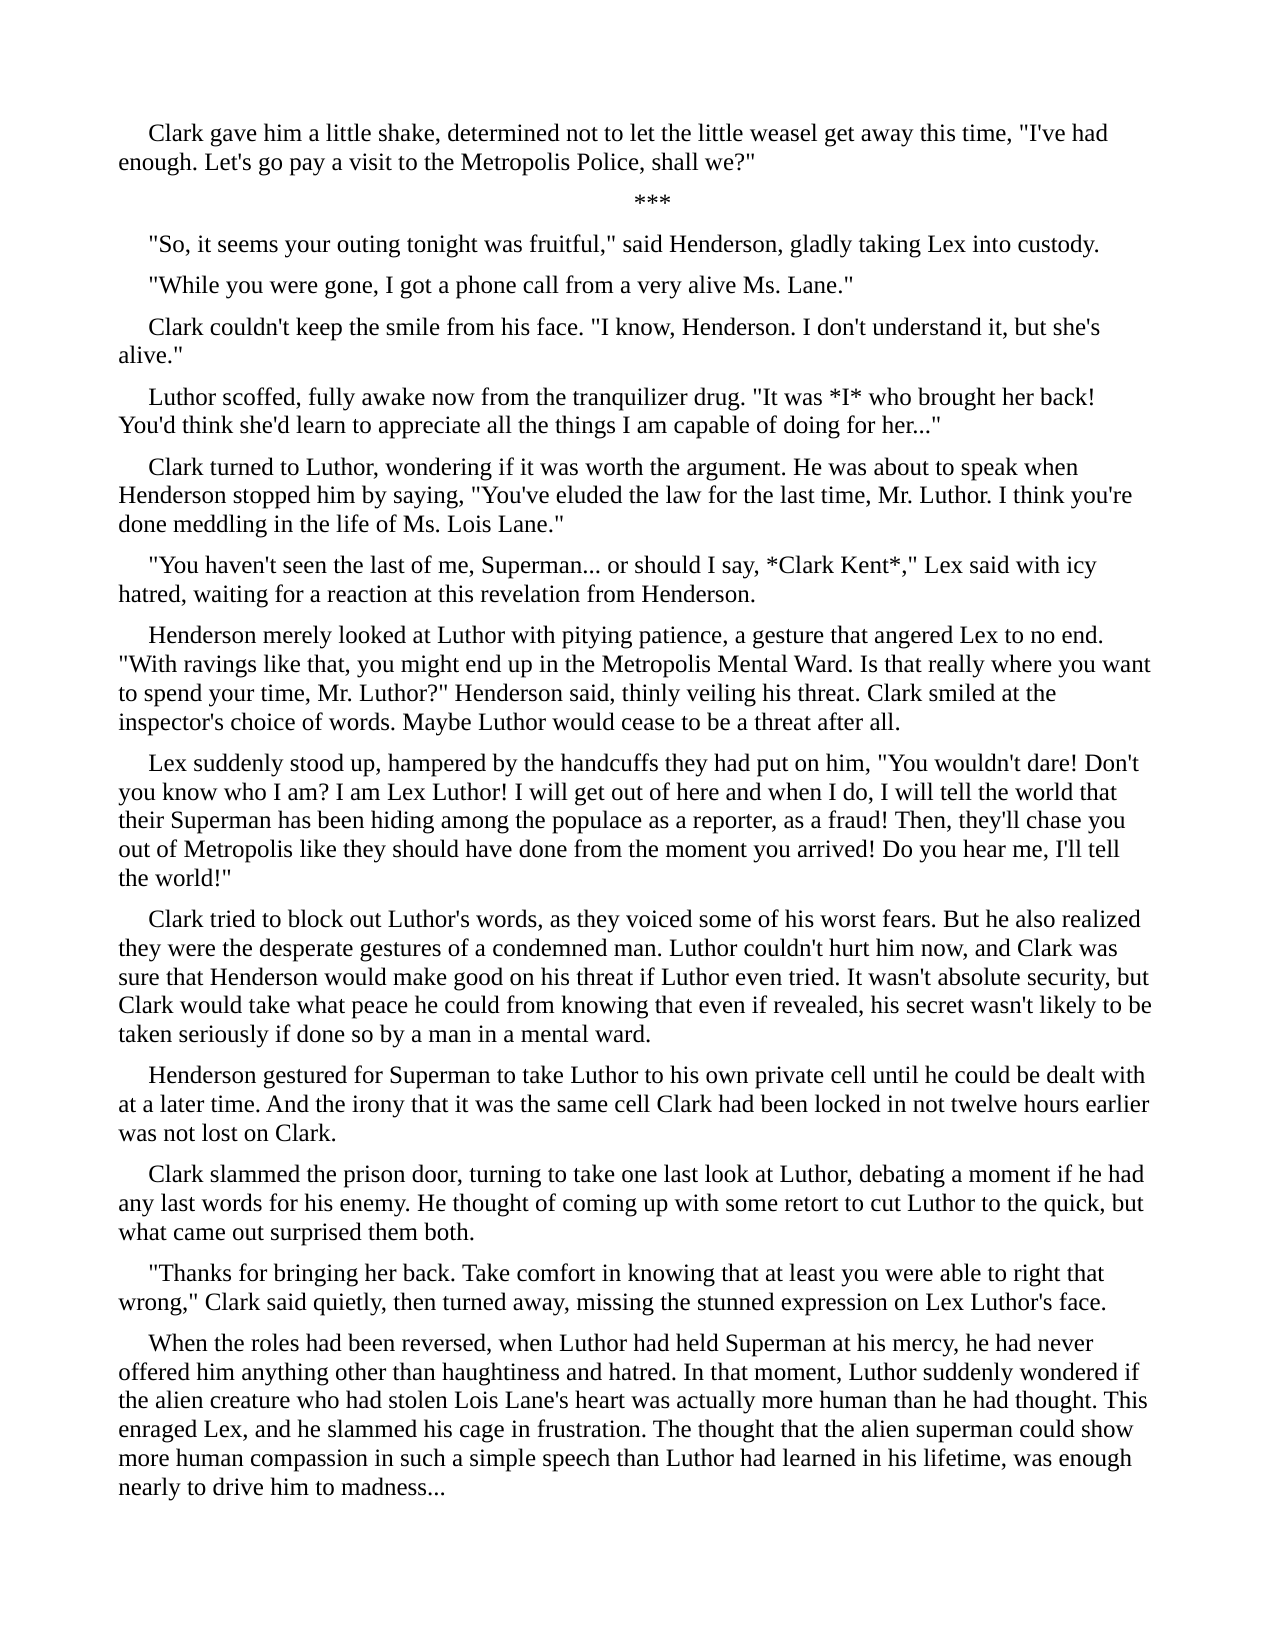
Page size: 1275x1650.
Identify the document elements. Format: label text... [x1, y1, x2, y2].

text *** [118, 188, 1157, 217]
text Henderson merely looked at Luthor with pitying patience, a gesture that angered Lex to no end. "With ravings like that, you might end up in the Metropolis Mental Ward. Is that really where you want to spend your time, Mr. Luthor?" Henderson said, thinly veiling his threat. Clark smiled at the inspector's choice of words. Maybe Luthor would cease to be a threat after all. [118, 621, 1157, 736]
text "Thanks for bringing her back. Take comfort in knowing that at least you were able to right that wrong," Clark said quietly, then turned away, missing the stunned expression on Lex Luthor's face. [118, 1258, 1157, 1316]
text Clark couldn't keep the smile from his face. "I know, Henderson. I don't understand it, but she's alive." [118, 312, 1157, 369]
text "So, it seems your outing tonight was fruitful," said Henderson, gladly taking Lex into custody. [118, 229, 1157, 258]
text Luthor scoffed, fully awake now from the tranquilizer drug. "It was *I* who brought her back! You'd think she'd learn to appreciate all the things I am capable of doing for her..." [118, 382, 1157, 439]
text Lex suddenly stood up, hampered by the handcuffs they had put on him, "You wouldn't dare! Don't you know who I am? I am Lex Luthor! I will get out of here and when I do, I will tell the world that their Superman has been hiding among the populace as a reporter, as a fraud! Then, they'll chase you out of Metropolis like they should have done from the moment you arrived! Do you hear me, I'll tell the world!" [118, 748, 1157, 892]
text "You haven't seen the last of me, Superman... or should I say, *Clark Kent*," Lex said with icy hatred, waiting for a reaction at this revelation from Henderson. [118, 551, 1157, 608]
text Clark tried to block out Luthor's words, as they voiced some of his worst fears. But he also realized they were the desperate gestures of a condemned man. Luthor couldn't hurt him now, and Clark was sure that Henderson would make good on his threat if Luthor even tried. It wasn't absolute security, but Clark would take what peace he could from knowing that even if revealed, his secret wasn't likely to be taken seriously if done so by a man in a mental ward. [118, 904, 1157, 1048]
text Clark slammed the prison door, turning to take one last look at Luthor, debating a moment if he had any last words for his enemy. He thought of coming up with some retort to cut Luthor to the quick, but what came out surprised them both. [118, 1159, 1157, 1246]
text When the roles had been reversed, when Luthor had held Superman at his mercy, he had never offered him anything other than haughtiness and hatred. In that moment, Luthor suddenly wondered if the alien creature who had stolen Lois Lane's heart was actually more human than he had thought. This enraged Lex, and he slammed his cage in frustration. The thought that the alien superman could show more human compassion in such a simple speech than Luthor had learned in his lifetime, was enough nearly to drive him to madness... [118, 1328, 1157, 1501]
text Henderson gestured for Superman to take Luthor to his own private cell until he could be dealt with at a later time. And the irony that it was the same cell Clark had been locked in not twelve hours earlier was not lost on Clark. [118, 1061, 1157, 1147]
text Clark turned to Luthor, wondering if it was worth the argument. He was about to speak when Henderson stopped him by saying, "You've eluded the law for the last time, Mr. Luthor. I think you're done meddling in the life of Ms. Lois Lane." [118, 452, 1157, 538]
text "While you were gone, I got a phone call from a very alive Ms. Lane." [118, 271, 1157, 299]
text Clark gave him a little shake, determined not to let the little weasel get away this time, "I've had enough. Let's go pay a visit to the Metropolis Police, shall we?" [118, 118, 1157, 176]
